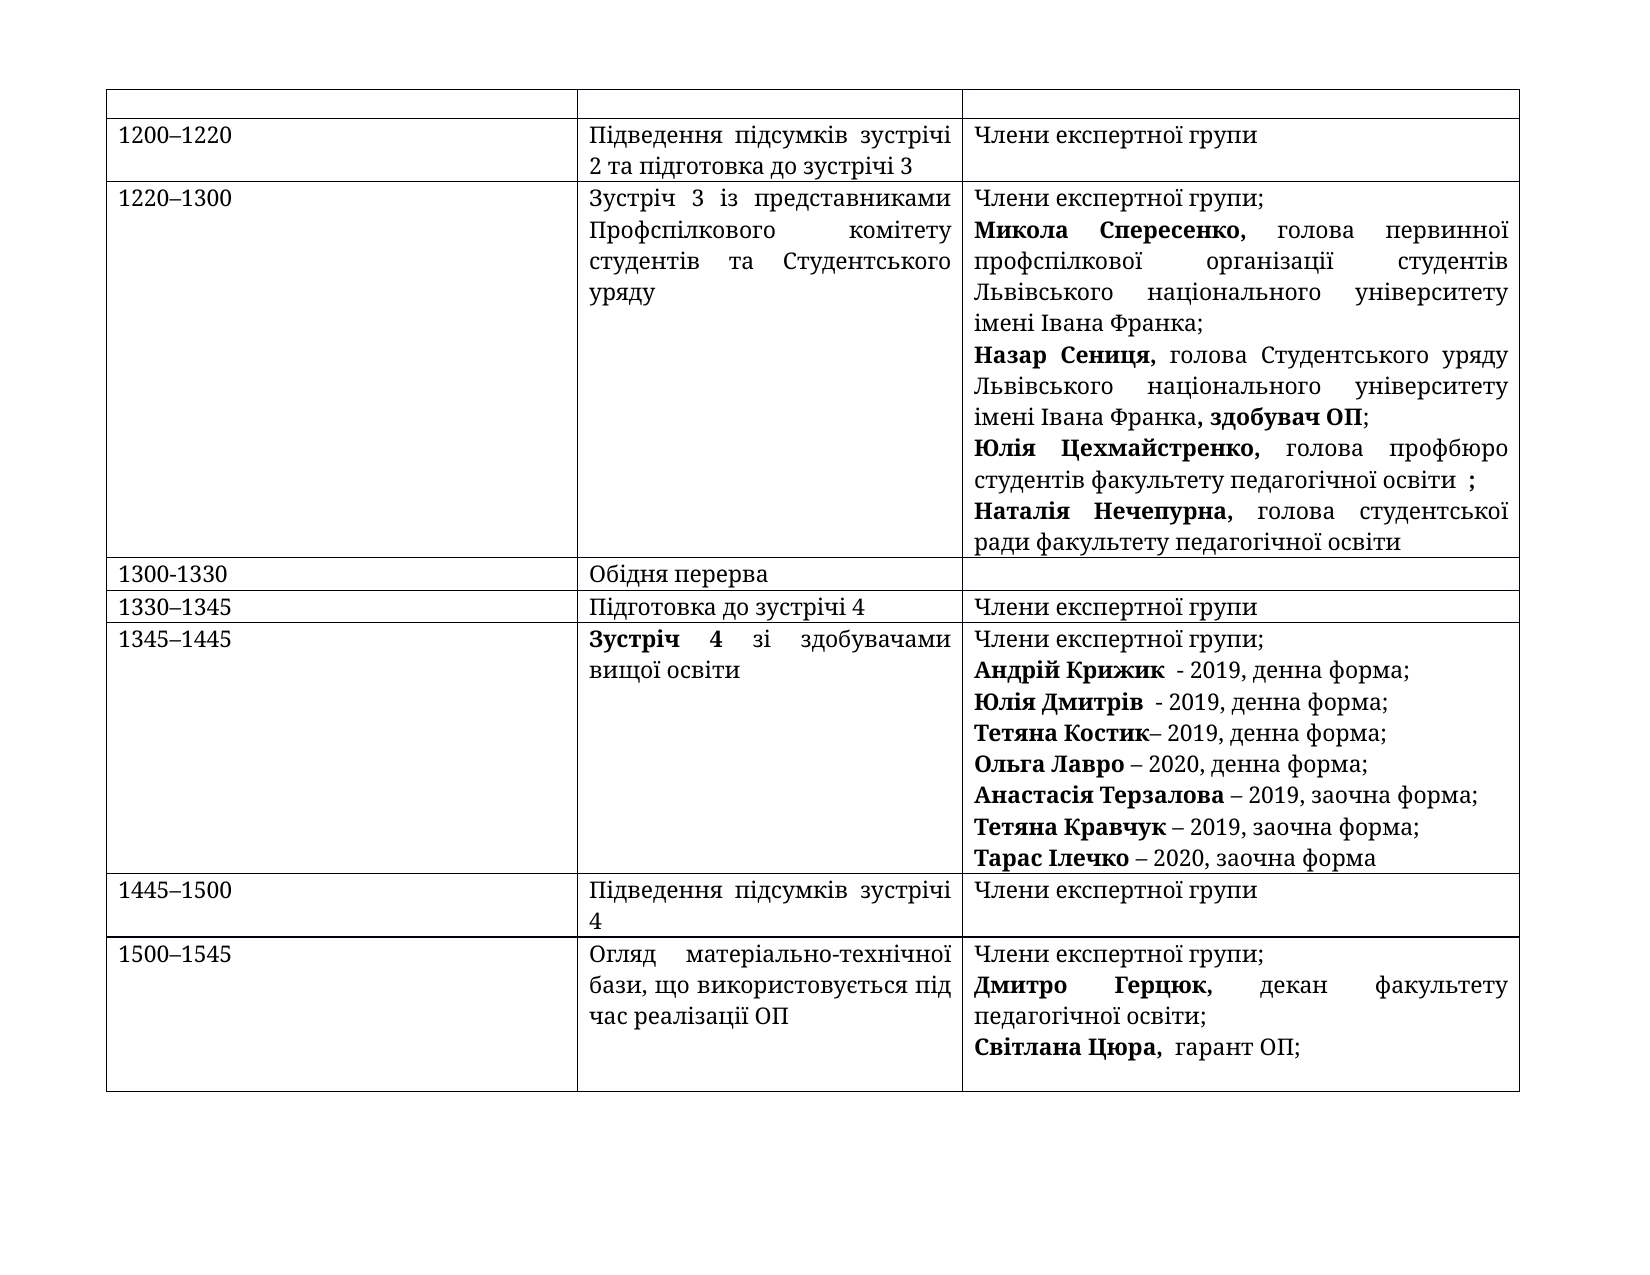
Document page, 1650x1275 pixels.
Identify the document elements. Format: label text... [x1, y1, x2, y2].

table_cell 1445–1500 [107, 874, 577, 936]
table_cell 1500–1545 [107, 938, 577, 1091]
table_cell Члени експертної групи; Дмитро Герцюк, декан факультету педагогічної освіти; Світлана Цюра,­­­ гарант ОП; [963, 938, 1519, 1091]
table_cell 1345–1445 [107, 623, 577, 873]
table_cell [963, 90, 1519, 118]
table_cell 1300-1330 [107, 558, 577, 589]
table_cell 1220–1300 [107, 182, 577, 557]
table_cell Члени експертної групи; Микола Спересенко, голова первинної профспілкової організації студентів Львівського національного університету імені Івана Франка; Назар Сениця, голова Студентського уряду Львівського національного університету імені Івана Франка, здобувач ОП; Юлія Цехмайстренко, голова профбюро студентів факультету педагогічної освіти ; Наталія Нечепурна, голова студентської ради факультету педагогічної освіти [963, 182, 1519, 557]
table_cell Члени експертної групи [963, 119, 1519, 181]
table_cell Огляд матеріально-технічної бази, що використовується під час реалізації ОП [578, 938, 962, 1091]
table_cell Підведення підсумків зустрічі 2 та підготовка до зустрічі 3 [578, 119, 962, 181]
table_cell Зустріч 4 зі здобувачами вищої освіти [578, 623, 962, 873]
table_cell Члени експертної групи; Андрій Крижик - 2019, денна форма; Юлія Дмитрів ­- 2019, денна форма; Тетяна Костик– 2019, денна форма; Ольга Лавро – 2020, денна форма; Анастасія Терзалова – 2019, заочна форма; Тетяна Кравчук – 2019, заочна форма; Тарас Ілечко – 2020, заочна форма [963, 623, 1519, 873]
table_cell Члени експертної групи [963, 591, 1519, 622]
table_cell [107, 90, 577, 118]
table_cell Підведення підсумків зустрічі 4 [578, 874, 962, 936]
table_cell 1330–1345 [107, 591, 577, 622]
table_cell 1200–1220 [107, 119, 577, 181]
table_cell Зустріч 3 із представниками Профспілкового комітету студентів та Студентського уряду [578, 182, 962, 557]
table_cell Підготовка до зустрічі 4 [578, 591, 962, 622]
table_cell Обідня перерва [578, 558, 962, 589]
table_cell [963, 558, 1519, 589]
table_cell Члени експертної групи [963, 874, 1519, 936]
table_cell [578, 90, 962, 118]
